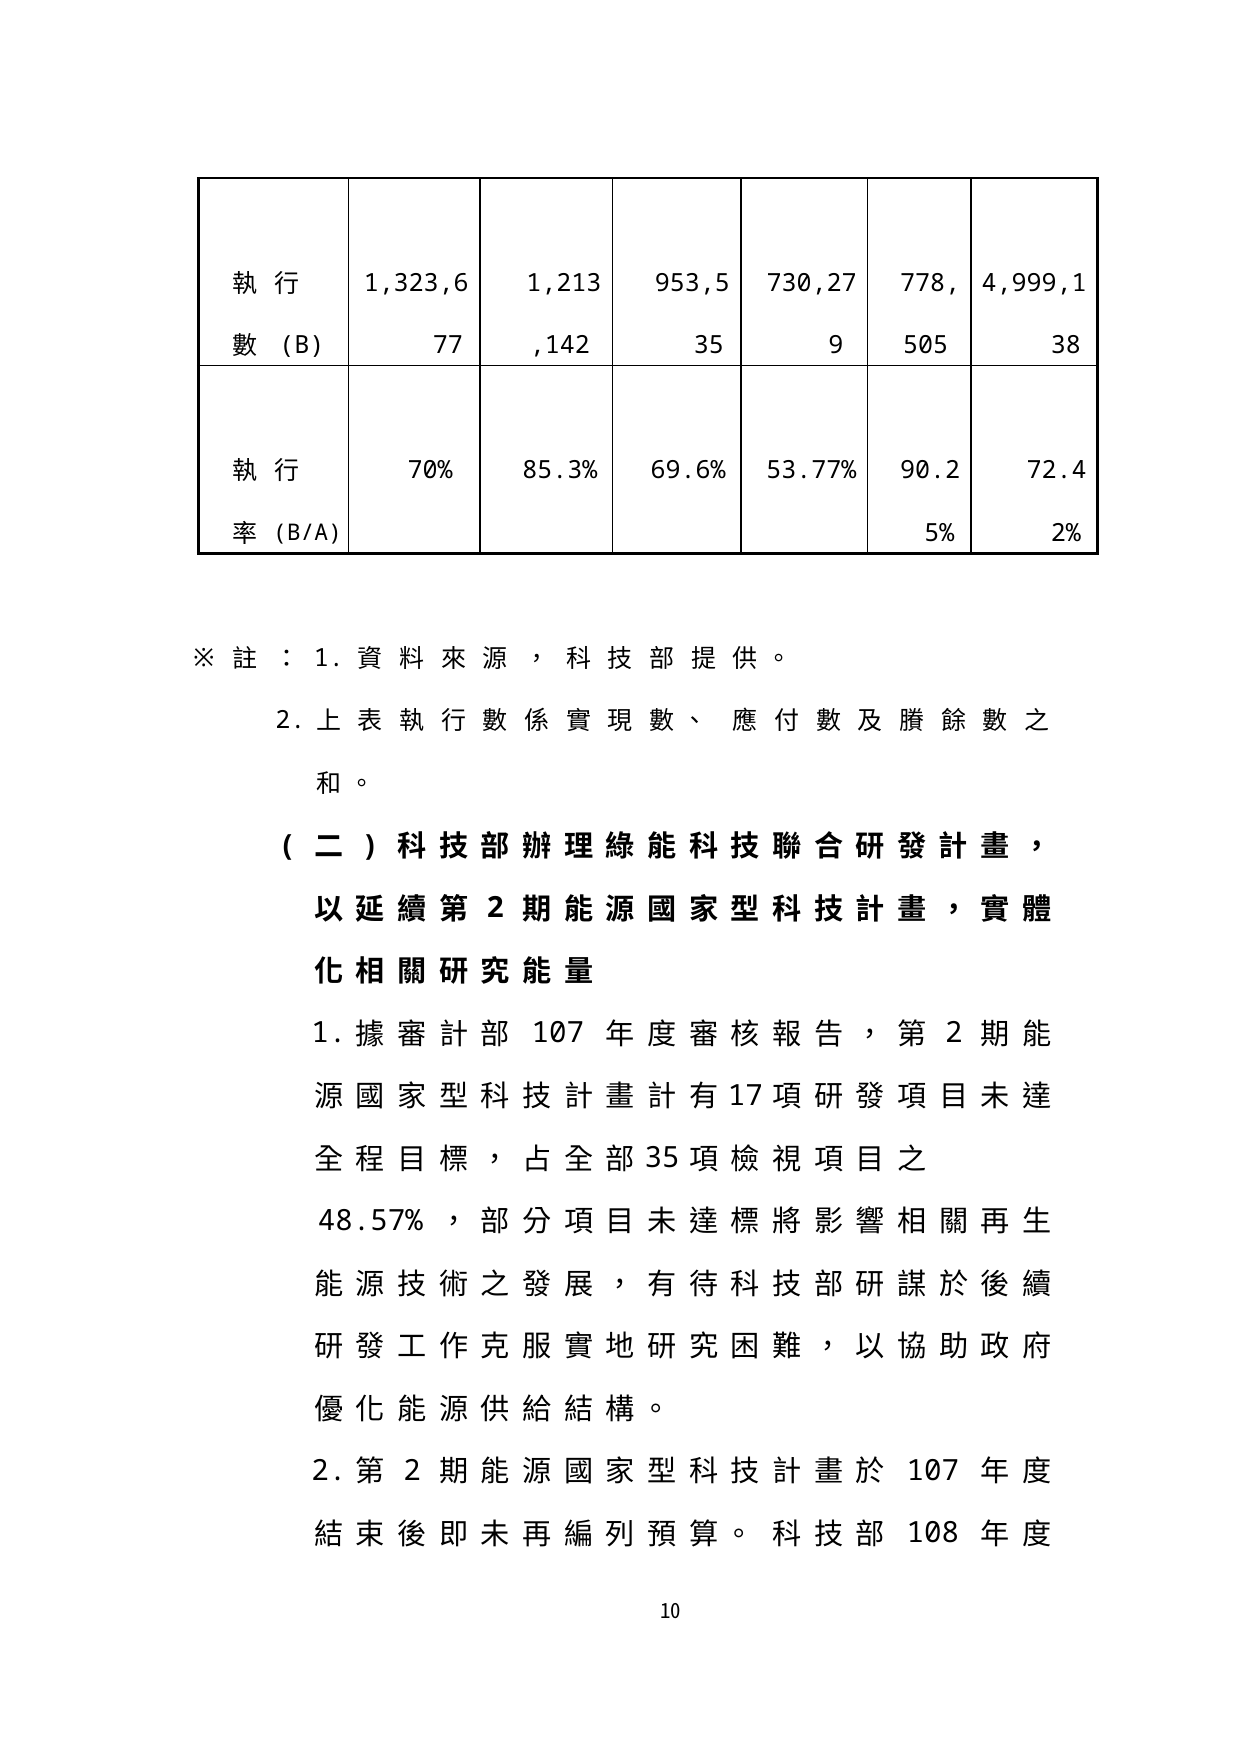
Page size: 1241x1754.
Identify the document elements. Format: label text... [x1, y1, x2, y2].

text 1.據審計部107年度審核報告，第2期能源國家型科技計畫計有17項研發項目未達全程目標，占全部35項檢視項目之48.57%，部分項目未達標將影響相關再生能源技術之發展，有待科技部研謀於後續研發工作克服實地研究困難，以協助政府優化能源供給結構。 [271, 990, 1058, 1427]
table_cell 90.25% [868, 366, 970, 552]
table_cell 執行率(B/A) [200, 366, 348, 552]
table_cell 778,505 [868, 179, 970, 365]
table_cell 72.42% [972, 366, 1096, 552]
table_cell 730,279 [742, 179, 867, 365]
text 2.第2期能源國家型科技計畫於107年度結束後即未再編列預算。科技部108年度 [271, 1427, 1058, 1552]
table_cell 1,213,142 [481, 179, 612, 365]
table_cell 53.77% [742, 366, 867, 552]
table_cell 1,323,677 [349, 179, 479, 365]
table_cell 執行數(B) [200, 179, 348, 365]
text ※註：1.資料來源，科技部提供。 [183, 615, 1058, 677]
table_cell 953,535 [613, 179, 740, 365]
table_cell 69.6% [613, 366, 740, 552]
table_cell 85.3% [481, 366, 612, 552]
table_cell 4,999,138 [972, 179, 1096, 365]
text (二)科技部辦理綠能科技聯合研發計畫，以延續第2期能源國家型科技計畫，實體化相關研究能量 [242, 802, 1058, 990]
text 2.上表執行數係實現數、應付數及賸餘數之和。 [181, 677, 1058, 802]
table_cell 70% [349, 366, 479, 552]
